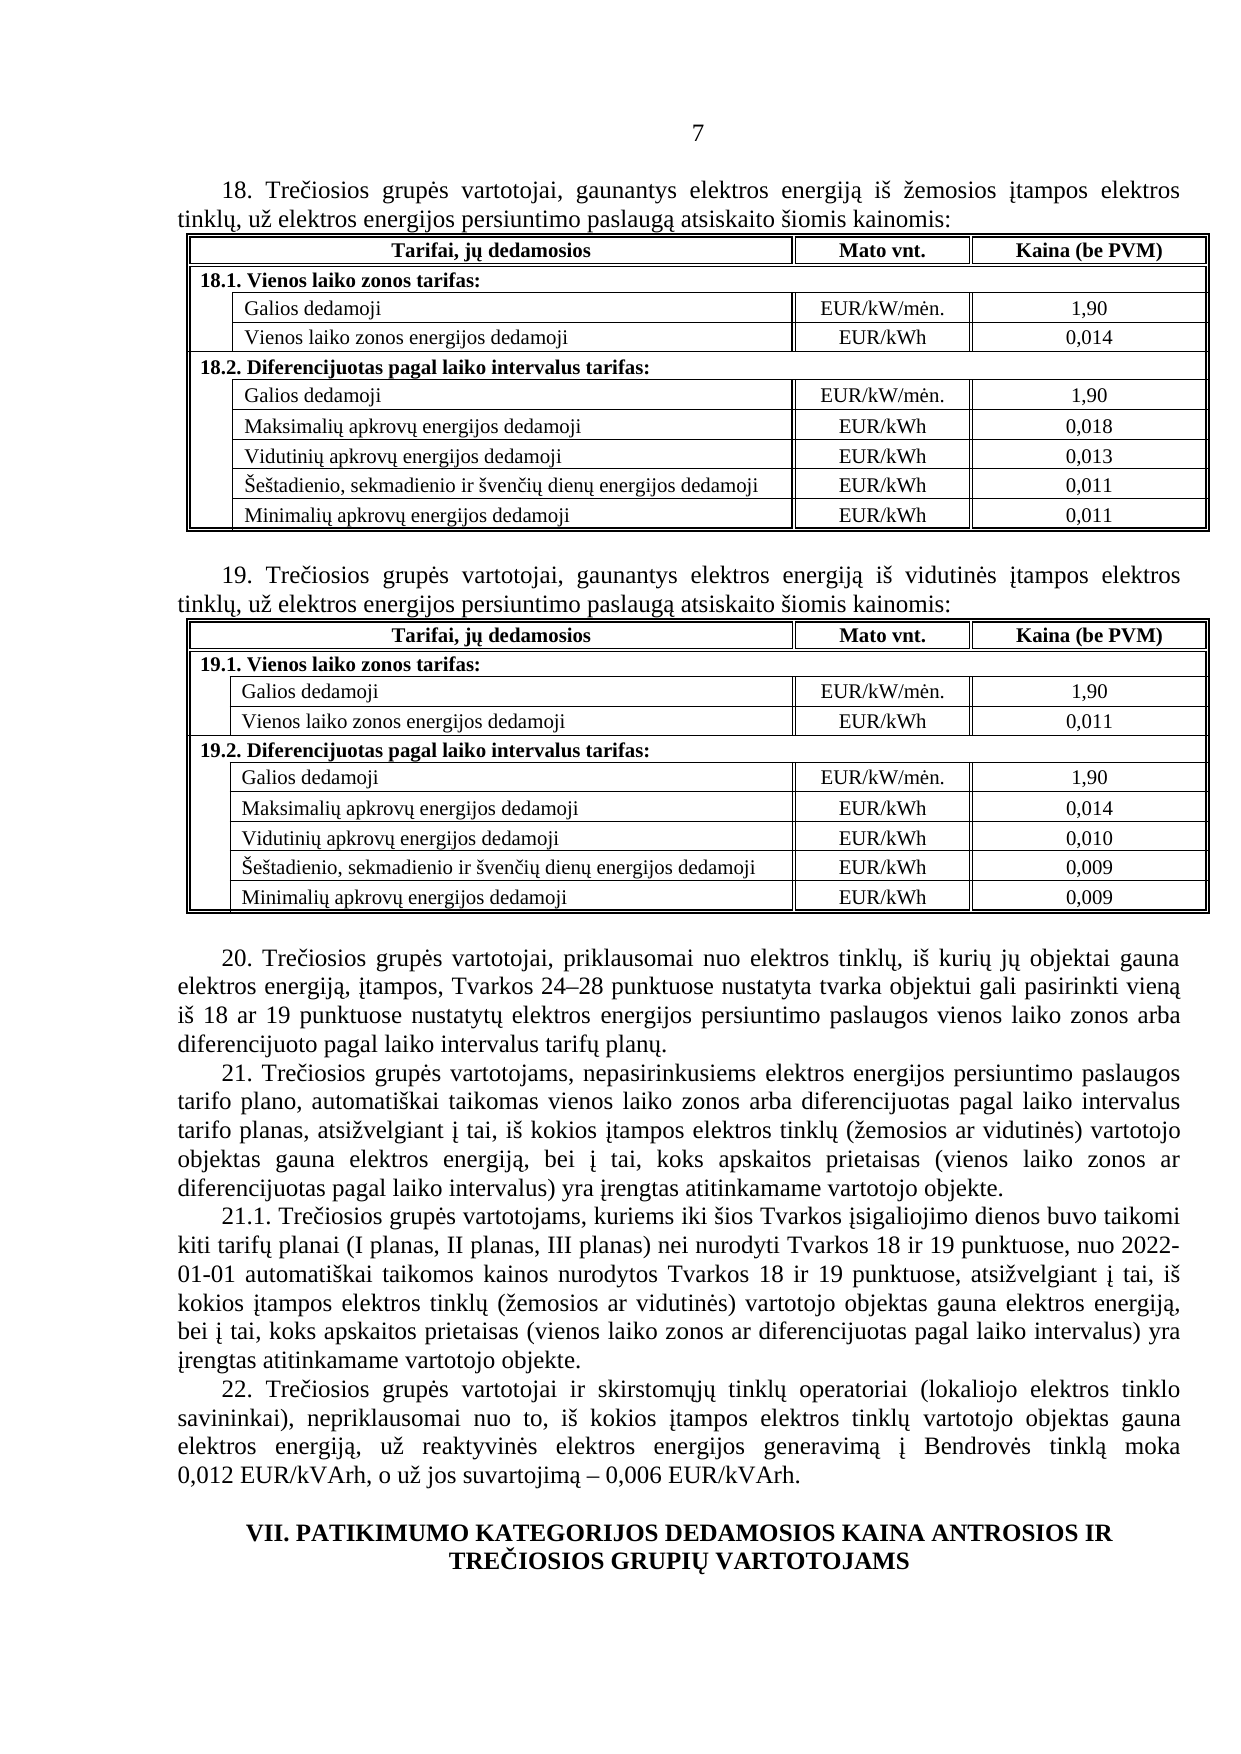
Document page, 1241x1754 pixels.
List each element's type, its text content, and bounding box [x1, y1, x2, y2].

table_cell 0,009 [973, 881, 1205, 909]
table_cell [191, 379, 232, 527]
table_header Tarifai, jų dedamosios [191, 623, 792, 647]
table_cell EUR/kWh [796, 410, 969, 439]
table_cell Vidutinių apkrovų energijos dedamoji [231, 822, 792, 850]
table_cell 18.2. Diferencijuotas pagal laiko intervalus tarifas: [191, 352, 1205, 379]
table_cell 1,90 [973, 677, 1205, 706]
table_cell EUR/kWh [796, 440, 969, 468]
text 18. Trečiosios grupės vartotojai, gaunantys elektros energiją iš žemosios įtampos elektros tinklų, už elektros energijos persiuntimo paslaugą atsiskaito šiomis kainomis: [177, 176, 1181, 233]
table_cell EUR/kW/mėn. [796, 380, 969, 409]
table_cell EUR/kW/mėn. [796, 677, 969, 706]
table_cell 0,014 [973, 792, 1205, 821]
table_cell 0,018 [973, 410, 1205, 439]
table_cell 1,90 [973, 293, 1205, 322]
table_cell Šeštadienio, sekmadienio ir švenčių dienų energijos dedamoji [231, 851, 792, 880]
table_cell 19.2. Diferencijuotas pagal laiko intervalus tarifas: [191, 736, 1205, 762]
table_cell 18.1. Vienos laiko zonos tarifas: [191, 267, 1205, 292]
table_cell EUR/kWh [796, 707, 969, 735]
table_cell Galios dedamoji [231, 763, 792, 791]
text 20. Trečiosios grupės vartotojai, priklausomai nuo elektros tinklų, iš kurių jų objektai gauna elektros energiją, įtampos, Tvarkos 24–28 punktuose nustatyta tvarka objektui gali pasirinkti vieną iš 18 ar 19 punktuose nustatytų elektros energijos persiuntimo paslaugos vienos laiko zonos arba diferencijuoto pagal laiko intervalus tarifų planų. [177, 943, 1181, 1058]
table_cell Vienos laiko zonos energijos dedamoji [233, 323, 791, 351]
table_cell [191, 676, 230, 735]
table_cell 0,014 [973, 323, 1205, 351]
text 19. Trečiosios grupės vartotojai, gaunantys elektros energiją iš vidutinės įtampos elektros tinklų, už elektros energijos persiuntimo paslaugą atsiskaito šiomis kainomis: [177, 561, 1181, 618]
table_cell Minimalių apkrovų energijos dedamoji [233, 499, 791, 527]
table_cell 0,009 [973, 851, 1205, 880]
text 21. Trečiosios grupės vartotojams, nepasirinkusiems elektros energijos persiuntimo paslaugos tarifo plano, automatiškai taikomas vienos laiko zonos arba diferencijuotas pagal laiko intervalus tarifo planas, atsižvelgiant į tai, iš kokios įtampos elektros tinklų (žemosios ar vidutinės) vartotojo objektas gauna elektros energiją, bei į tai, koks apskaitos prietaisas (vienos laiko zonos ar diferencijuotas pagal laiko intervalus) yra įrengtas atitinkamame vartotojo objekte. [177, 1058, 1181, 1201]
table_cell Galios dedamoji [233, 293, 791, 322]
table_cell EUR/kWh [796, 851, 969, 880]
text VII. PATIKIMUMO KATEGORIJOS DEDAMOSIOS KAINA ANTROSIOS IR TREČIOSIOS GRUPIŲ VARTOTOJAMS [177, 1518, 1181, 1575]
table_cell EUR/kWh [796, 881, 969, 909]
table_cell EUR/kWh [796, 499, 969, 527]
table_cell 0,010 [973, 822, 1205, 850]
table_cell Šeštadienio, sekmadienio ir švenčių dienų energijos dedamoji [233, 469, 791, 498]
table_cell 19.1. Vienos laiko zonos tarifas: [191, 652, 1205, 676]
table_cell 0,011 [973, 469, 1205, 498]
table_cell [191, 762, 230, 909]
table_cell Galios dedamoji [231, 677, 792, 706]
table_cell Galios dedamoji [233, 380, 791, 409]
table_cell 0,013 [973, 440, 1205, 468]
table_header Tarifai, jų dedamosios [191, 238, 791, 263]
table_cell Minimalių apkrovų energijos dedamoji [231, 881, 792, 909]
table_cell [191, 292, 232, 351]
table_header Mato vnt. [796, 623, 969, 647]
table_cell EUR/kWh [796, 822, 969, 850]
table_cell Maksimalių apkrovų energijos dedamoji [231, 792, 792, 821]
table_cell 0,011 [973, 499, 1205, 527]
table_header Kaina (be PVM) [973, 623, 1205, 647]
table_cell EUR/kWh [796, 792, 969, 821]
table_cell Vienos laiko zonos energijos dedamoji [231, 707, 792, 735]
table_header Kaina (be PVM) [973, 238, 1205, 263]
table_header Mato vnt. [796, 238, 969, 263]
text 21.1. Trečiosios grupės vartotojams, kuriems iki šios Tvarkos įsigaliojimo dienos buvo taikomi kiti tarifų planai (I planas, II planas, III planas) nei nurodyti Tvarkos 18 ir 19 punktuose, nuo 2022-01-01 automatiškai taikomos kainos nurodytos Tvarkos 18 ir 19 punktuose, atsižvelgiant į tai, iš kokios įtampos elektros tinklų (žemosios ar vidutinės) vartotojo objektas gauna elektros energiją, bei į tai, koks apskaitos prietaisas (vienos laiko zonos ar diferencijuotas pagal laiko intervalus) yra įrengtas atitinkamame vartotojo objekte. [177, 1201, 1181, 1374]
table_cell EUR/kW/mėn. [796, 293, 969, 322]
table_cell Maksimalių apkrovų energijos dedamoji [233, 410, 791, 439]
table_cell 1,90 [973, 380, 1205, 409]
table_cell 1,90 [973, 763, 1205, 791]
table_cell Vidutinių apkrovų energijos dedamoji [233, 440, 791, 468]
table_cell EUR/kWh [796, 323, 969, 351]
table_cell 0,011 [973, 707, 1205, 735]
text 22. Trečiosios grupės vartotojai ir skirstomųjų tinklų operatoriai (lokaliojo elektros tinklo savininkai), nepriklausomai nuo to, iš kokios įtampos elektros tinklų vartotojo objektas gauna elektros energiją, už reaktyvinės elektros energijos generavimą į Bendrovės tinklą moka 0,012 EUR/kVArh, o už jos suvartojimą – 0,006 EUR/kVArh. [177, 1374, 1181, 1489]
table_cell EUR/kWh [796, 469, 969, 498]
table_cell EUR/kW/mėn. [796, 763, 969, 791]
